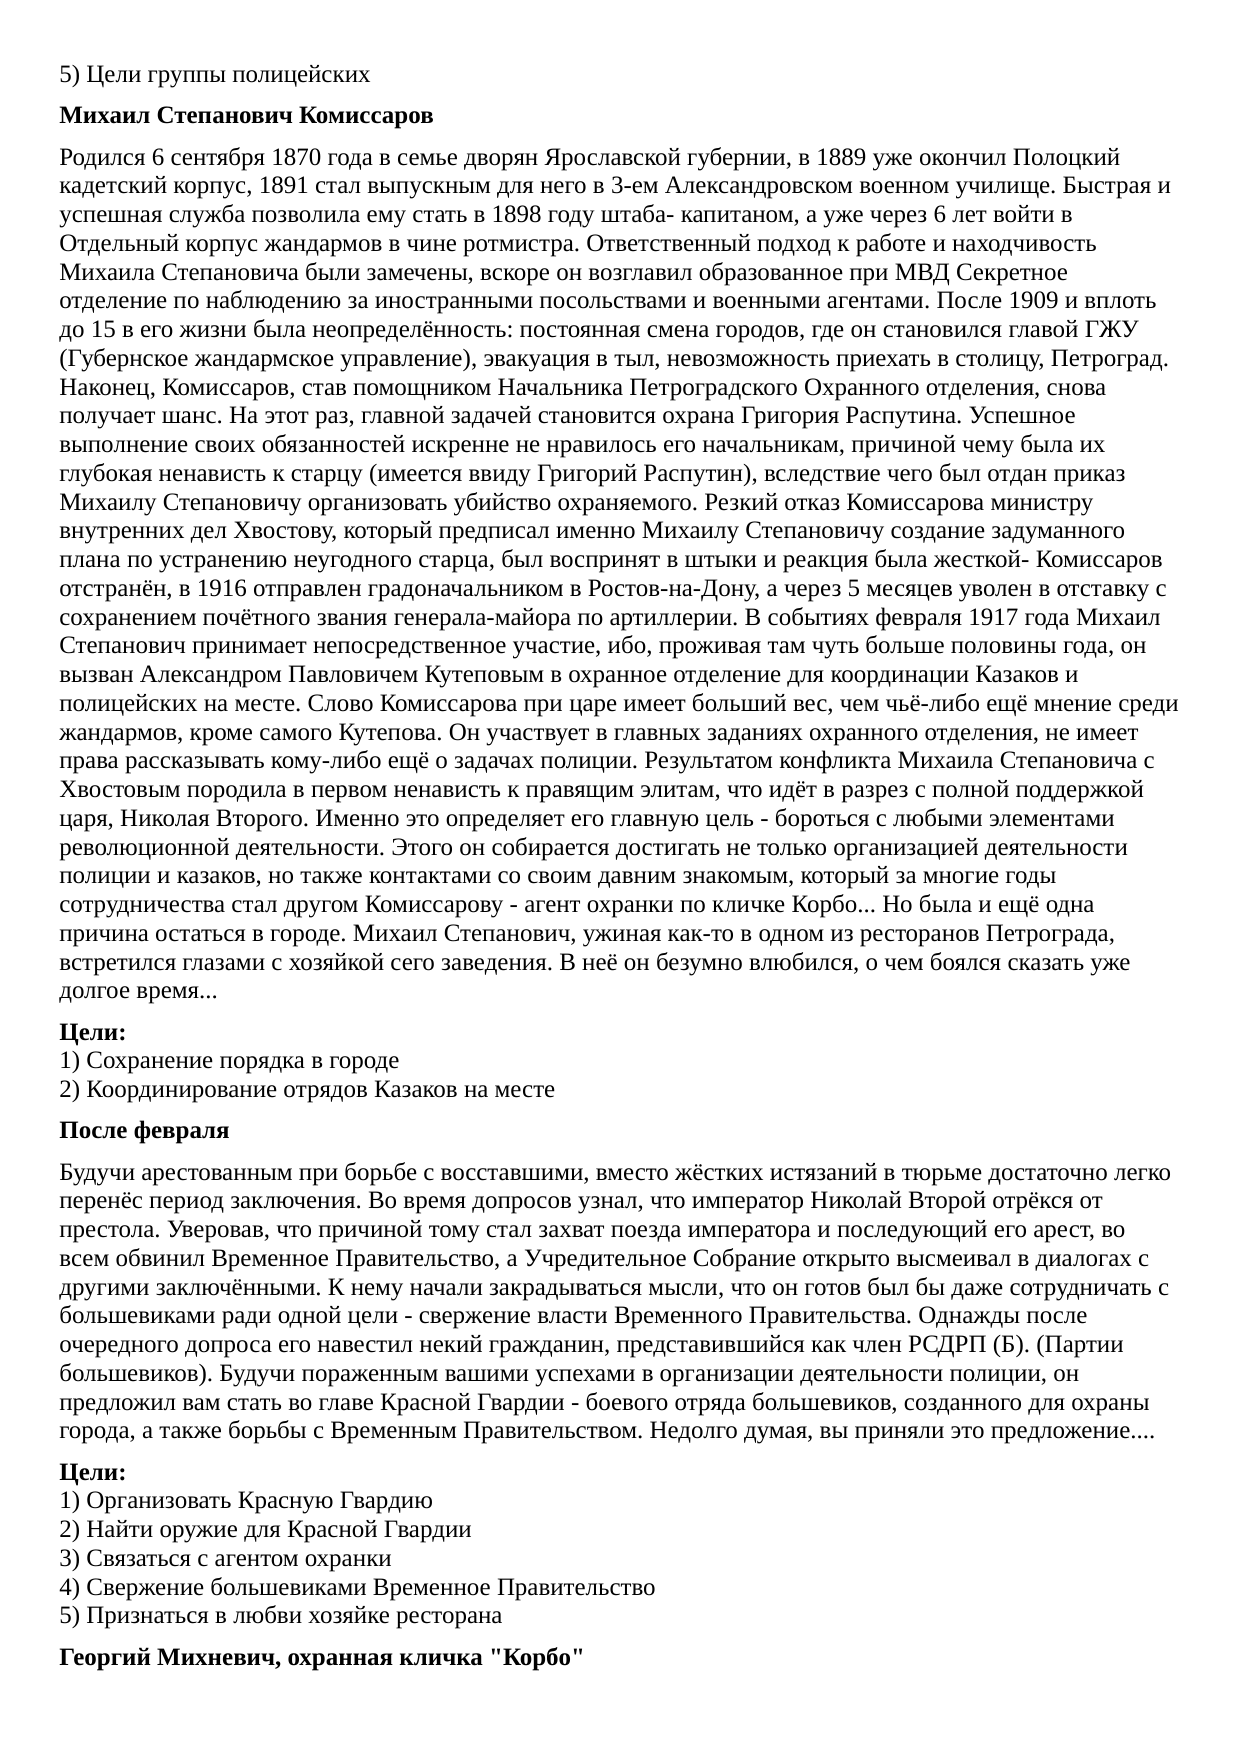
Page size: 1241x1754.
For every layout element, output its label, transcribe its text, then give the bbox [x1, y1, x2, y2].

text Цели: 1) Организовать Красную Гвардию 2) Найти оружие для Красной Гвардии 3) Связаться с агентом охранки 4) Свержение большевиками Временное Правительство 5) Признаться в любви хозяйке ресторана [59, 1457, 1181, 1629]
text Родился 6 сентября 1870 года в семье дворян Ярославской губернии, в 1889 уже окончил Полоцкий кадетский корпус, 1891 стал выпускным для него в 3-ем Александровском военном училище. Быстрая и успешная служба позволила ему стать в 1898 году штаба- капитаном, а уже через 6 лет войти в Отдельный корпус жандармов в чине ротмистра. Ответственный подход к работе и находчивость Михаила Степановича были замечены, вскоре он возглавил образованное при МВД Секретное отделение по наблюдению за иностранными посольствами и военными агентами. После 1909 и вплоть до 15 в его жизни была неопределённость: постоянная смена городов, где он становился главой ГЖУ (Губернское жандармское управление), эвакуация в тыл, невозможность приехать в столицу, Петроград. Наконец, Комиссаров, став помощником Начальника Петроградского Охранного отделения, снова получает шанс. На этот раз, главной задачей становится охрана Григория Распутина. Успешное выполнение своих обязанностей искренне не нравилось его начальникам, причиной чему была их глубокая ненависть к старцу (имеется ввиду Григорий Распутин), вследствие чего был отдан приказ Михаилу Степановичу организовать убийство охраняемого. Резкий отказ Комиссарова министру внутренних дел Хвостову, который предписал именно Михаилу Степановичу создание задуманного плана по устранению неугодного старца, был воспринят в штыки и реакция была жесткой- Комиссаров отстранён, в 1916 отправлен градоначальником в Ростов-на-Дону, а через 5 месяцев уволен в отставку с сохранением почётного звания генерала-майора по артиллерии. В событиях февраля 1917 года Михаил Степанович принимает непосредственное участие, ибо, проживая там чуть больше половины года, он вызван Александром Павловичем Кутеповым в охранное отделение для координации Казаков и полицейских на месте. Слово Комиссарова при царе имеет больший вес, чем чьё-либо ещё мнение среди жандармов, кроме самого Кутепова. Он участвует в главных заданиях охранного отделения, не имеет права рассказывать кому-либо ещё о задачах полиции. Результатом конфликта Михаила Степановича с Хвостовым породила в первом ненависть к правящим элитам, что идёт в разрез с полной поддержкой царя, Николая Второго. Именно это определяет его главную цель - бороться с любыми элементами революционной деятельности. Этого он собирается достигать не только организацией деятельности полиции и казаков, но также контактами со своим давним знакомым, который за многие годы сотрудничества стал другом Комиссарову - агент охранки по кличке Корбо... Но была и ещё одна причина остаться в городе. Михаил Степанович, ужиная как-то в одном из ресторанов Петрограда, встретился глазами с хозяйкой сего заведения. В неё он безумно влюбился, о чем боялся сказать уже долгое время... [59, 142, 1181, 1004]
text После февраля [59, 1115, 1181, 1144]
text Георгий Михневич, охранная кличка "Корбо" [59, 1642, 1181, 1670]
text 5) Цели группы полицейских [59, 59, 1181, 88]
text Цели: 1) Сохранение порядка в городе 2) Координирование отрядов Казаков на месте [59, 1017, 1181, 1103]
text Будучи арестованным при борьбе с восставшими, вместо жёстких истязаний в тюрьме достаточно легко перенёс период заключения. Во время допросов узнал, что император Николай Второй отрёкся от престола. Уверовав, что причиной тому стал захват поезда императора и последующий его арест, во всем обвинил Временное Правительство, а Учредительное Собрание открыто высмеивал в диалогах с другими заключёнными. К нему начали закрадываться мысли, что он готов был бы даже сотрудничать с большевиками ради одной цели - свержение власти Временного Правительства. Однажды после очередного допроса его навестил некий гражданин, представившийся как член РСДРП (Б). (Партии большевиков). Будучи пораженным вашими успехами в организации деятельности полиции, он предложил вам стать во главе Красной Гвардии - боевого отряда большевиков, созданного для охраны города, а также борьбы с Временным Правительством. Недолго думая, вы приняли это предложение.... [59, 1157, 1181, 1444]
text Михаил Степанович Комиссаров [59, 100, 1181, 129]
